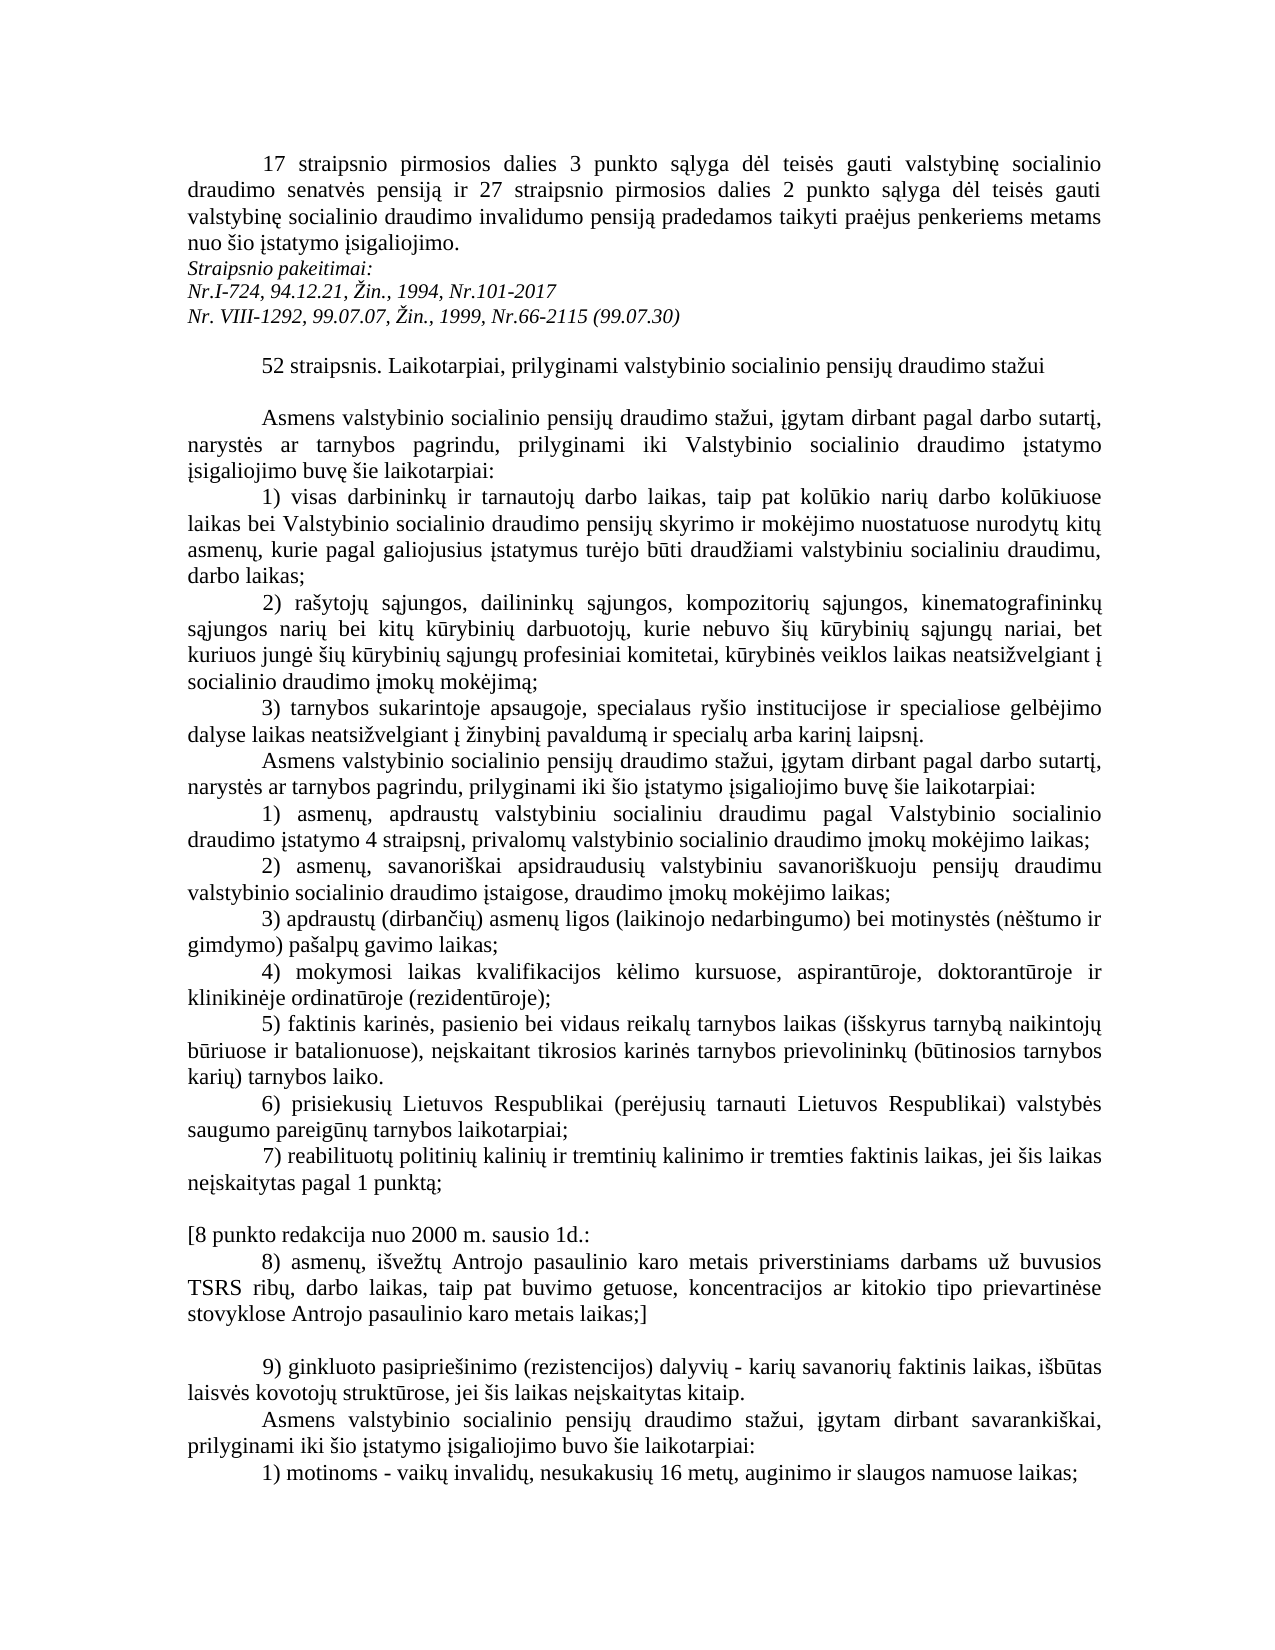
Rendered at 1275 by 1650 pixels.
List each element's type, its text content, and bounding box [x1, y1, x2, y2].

text 52 straipsnis. Laikotarpiai, prilyginami valstybinio socialinio pensijų draudimo stažui [187, 352, 1103, 378]
text [8 punkto redakcija nuo 2000 m. sausio 1d.: [187, 1221, 1103, 1248]
text 8) asmenų, išvežtų Antrojo pasaulinio karo metais priverstiniams darbams už buvusios TSRS ribų, darbo laikas, taip pat buvimo getuose, koncentracijos ar kitokio tipo prievartinėse stovyklose Antrojo pasaulinio karo metais laikas;] [187, 1248, 1103, 1327]
text 1) motinoms - vaikų invalidų, nesukakusių 16 metų, auginimo ir slaugos namuose laikas; [187, 1458, 1103, 1485]
text 4) mokymosi laikas kvalifikacijos kėlimo kursuose, aspirantūroje, doktorantūroje ir klinikinėje ordinatūroje (rezidentūroje); [187, 958, 1103, 1011]
text 2) asmenų, savanoriškai apsidraudusių valstybiniu savanoriškuoju pensijų draudimu valstybinio socialinio draudimo įstaigose, draudimo įmokų mokėjimo laikas; [187, 852, 1103, 905]
text Nr. VIII-1292, 99.07.07, Žin., 1999, Nr.66-2115 (99.07.30) [187, 303, 1103, 328]
text Asmens valstybinio socialinio pensijų draudimo stažui, įgytam dirbant pagal darbo sutartį, narystės ar tarnybos pagrindu, prilyginami iki Valstybinio socialinio draudimo įstatymo įsigaliojimo buvę šie laikotarpiai: [187, 404, 1103, 483]
text 5) faktinis karinės, pasienio bei vidaus reikalų tarnybos laikas (išskyrus tarnybą naikintojų būriuose ir batalionuose), neįskaitant tikrosios karinės tarnybos prievolininkų (būtinosios tarnybos karių) tarnybos laiko. [187, 1011, 1103, 1089]
text 9) ginkluoto pasipriešinimo (rezistencijos) dalyvių - karių savanorių faktinis laikas, išbūtas laisvės kovotojų struktūrose, jei šis laikas neįskaitytas kitaip. [187, 1353, 1103, 1406]
text Asmens valstybinio socialinio pensijų draudimo stažui, įgytam dirbant pagal darbo sutartį, narystės ar tarnybos pagrindu, prilyginami iki šio įstatymo įsigaliojimo buvę šie laikotarpiai: [187, 747, 1103, 800]
text 17 straipsnio pirmosios dalies 3 punkto sąlyga dėl teisės gauti valstybinę socialinio draudimo senatvės pensiją ir 27 straipsnio pirmosios dalies 2 punkto sąlyga dėl teisės gauti valstybinę socialinio draudimo invalidumo pensiją pradedamos taikyti praėjus penkeriems metams nuo šio įstatymo įsigaliojimo. [187, 150, 1103, 255]
text 3) apdraustų (dirbančių) asmenų ligos (laikinojo nedarbingumo) bei motinystės (nėštumo ir gimdymo) pašalpų gavimo laikas; [187, 905, 1103, 958]
text 6) prisiekusių Lietuvos Respublikai (perėjusių tarnauti Lietuvos Respublikai) valstybės saugumo pareigūnų tarnybos laikotarpiai; [187, 1089, 1103, 1142]
text 1) asmenų, apdraustų valstybiniu socialiniu draudimu pagal Valstybinio socialinio draudimo įstatymo 4 straipsnį, privalomų valstybinio socialinio draudimo įmokų mokėjimo laikas; [187, 800, 1103, 852]
text 7) reabilituotų politinių kalinių ir tremtinių kalinimo ir tremties faktinis laikas, jei šis laikas neįskaitytas pagal 1 punktą; [187, 1142, 1103, 1195]
text 1) visas darbininkų ir tarnautojų darbo laikas, taip pat kolūkio narių darbo kolūkiuose laikas bei Valstybinio socialinio draudimo pensijų skyrimo ir mokėjimo nuostatuose nurodytų kitų asmenų, kurie pagal galiojusius įstatymus turėjo būti draudžiami valstybiniu socialiniu draudimu, darbo laikas; [187, 483, 1103, 589]
text Straipsnio pakeitimai: [187, 255, 1103, 279]
text Nr.I-724, 94.12.21, Žin., 1994, Nr.101-2017 [187, 279, 1103, 303]
text Asmens valstybinio socialinio pensijų draudimo stažui, įgytam dirbant savarankiškai, prilyginami iki šio įstatymo įsigaliojimo buvo šie laikotarpiai: [187, 1406, 1103, 1458]
text 3) tarnybos sukarintoje apsaugoje, specialaus ryšio institucijose ir specialiose gelbėjimo dalyse laikas neatsižvelgiant į žinybinį pavaldumą ir specialų arba karinį laipsnį. [187, 694, 1103, 747]
text 2) rašytojų sąjungos, dailininkų sąjungos, kompozitorių sąjungos, kinematografininkų sąjungos narių bei kitų kūrybinių darbuotojų, kurie nebuvo šių kūrybinių sąjungų nariai, bet kuriuos jungė šių kūrybinių sąjungų profesiniai komitetai, kūrybinės veiklos laikas neatsižvelgiant į socialinio draudimo įmokų mokėjimą; [187, 589, 1103, 694]
